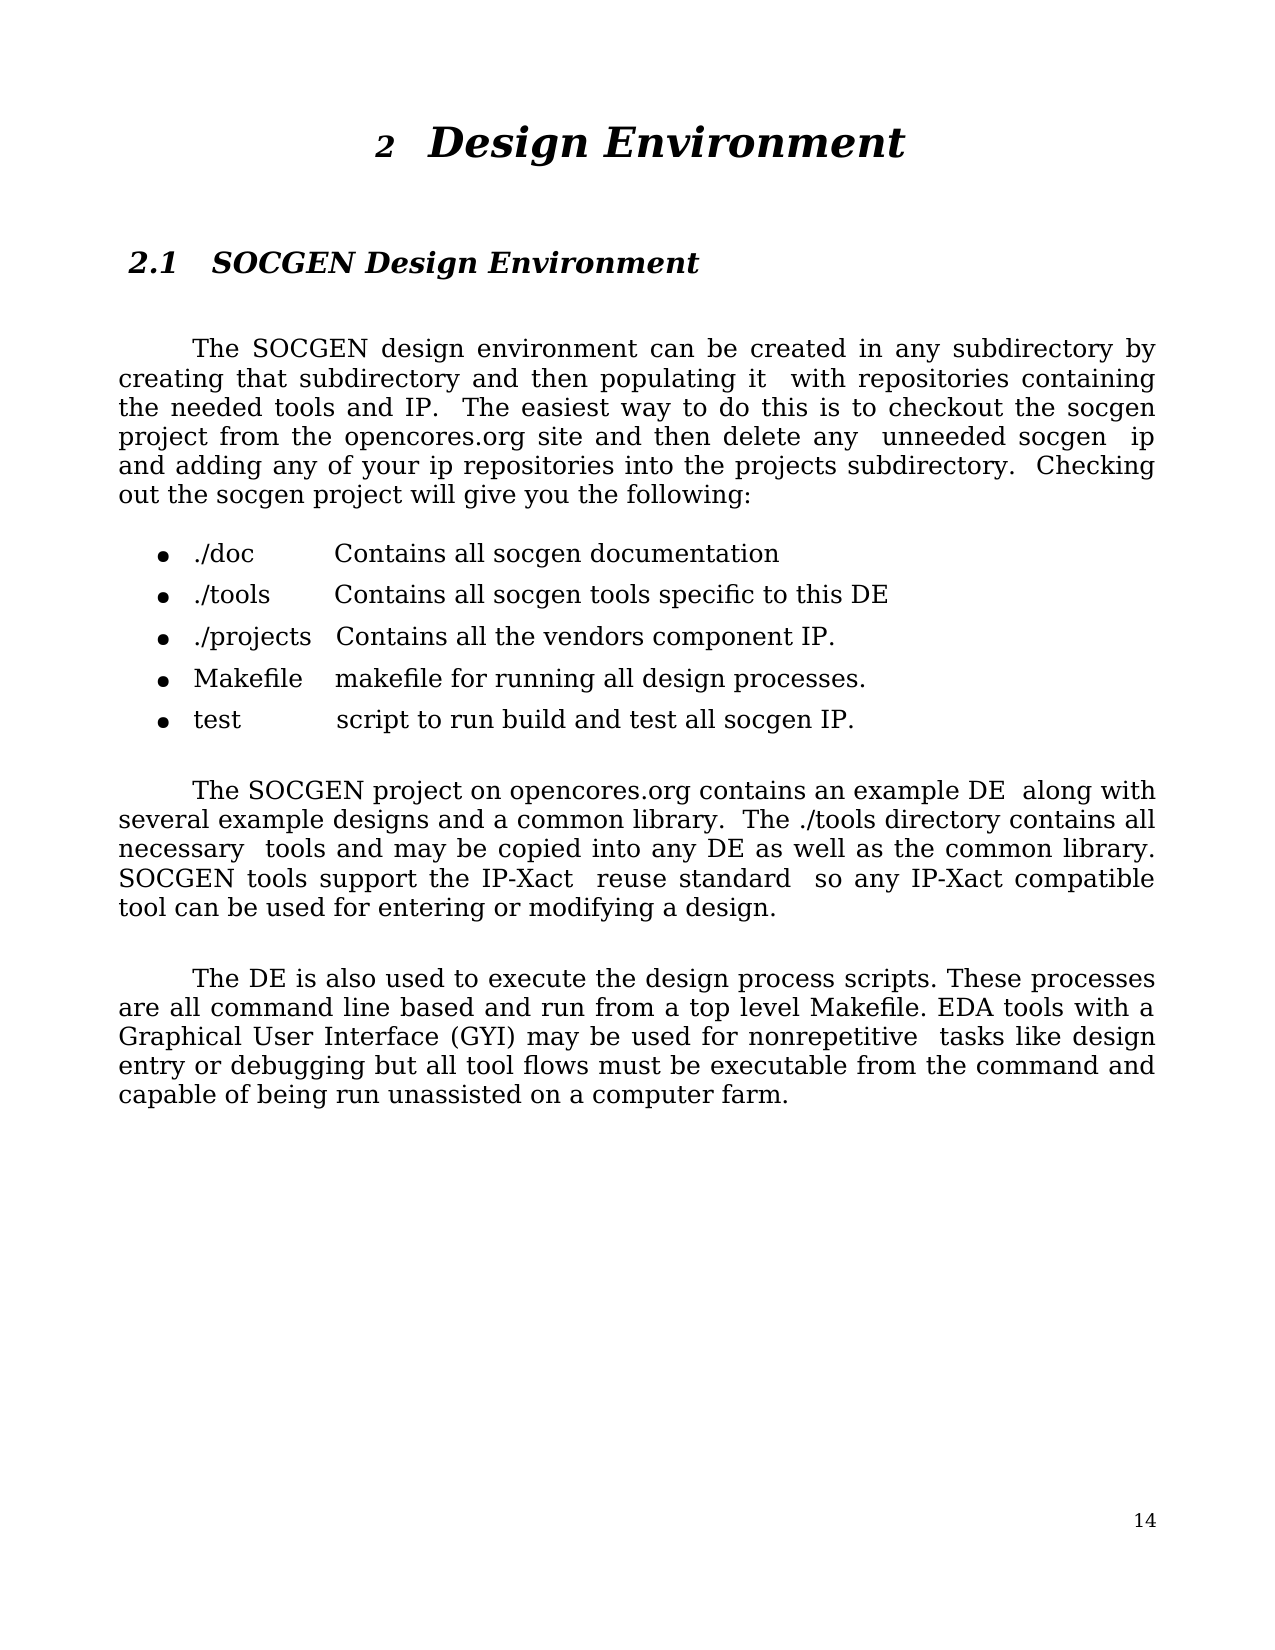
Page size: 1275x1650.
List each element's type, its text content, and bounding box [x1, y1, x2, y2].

list test script to run build and test all socgen IP. [156, 706, 1157, 735]
text The DE is also used to execute the design process scripts. These processes are all command line based and run from a top level Makefile. EDA tools with a Graphical User Interface (GYI) may be used for nonrepetitive tasks like design entry or debugging but all tool flows must be executable from the command and capable of being run unassisted on a computer farm. [118, 964, 1157, 1110]
text The SOCGEN design environment can be created in any subdirectory by creating that subdirectory and then populating it with repositories containing the needed tools and IP. The easiest way to do this is to checkout the socgen project from the opencores.org site and then delete any unneeded socgen ip and adding any of your ip repositories into the projects subdirectory. Checking out the socgen project will give you the following: [118, 335, 1157, 510]
list ./projects Contains all the vendors component IP. [156, 622, 1157, 651]
list ./tools Contains all socgen tools specific to this DE [156, 581, 1157, 610]
subtitle SOCGEN Design Environment [118, 246, 1157, 281]
list Makefile makefile for running all design processes. [156, 664, 1157, 693]
subtitle Design Environment [118, 118, 1157, 167]
list ./doc Contains all socgen documentation [156, 539, 1157, 568]
text The SOCGEN project on opencores.org contains an example DE along with several example designs and a common library. The ./tools directory contains all necessary tools and may be copied into any DE as well as the common library. SOCGEN tools support the IP-Xact reuse standard so any IP-Xact compatible tool can be used for entering or modifying a design. [118, 776, 1157, 922]
